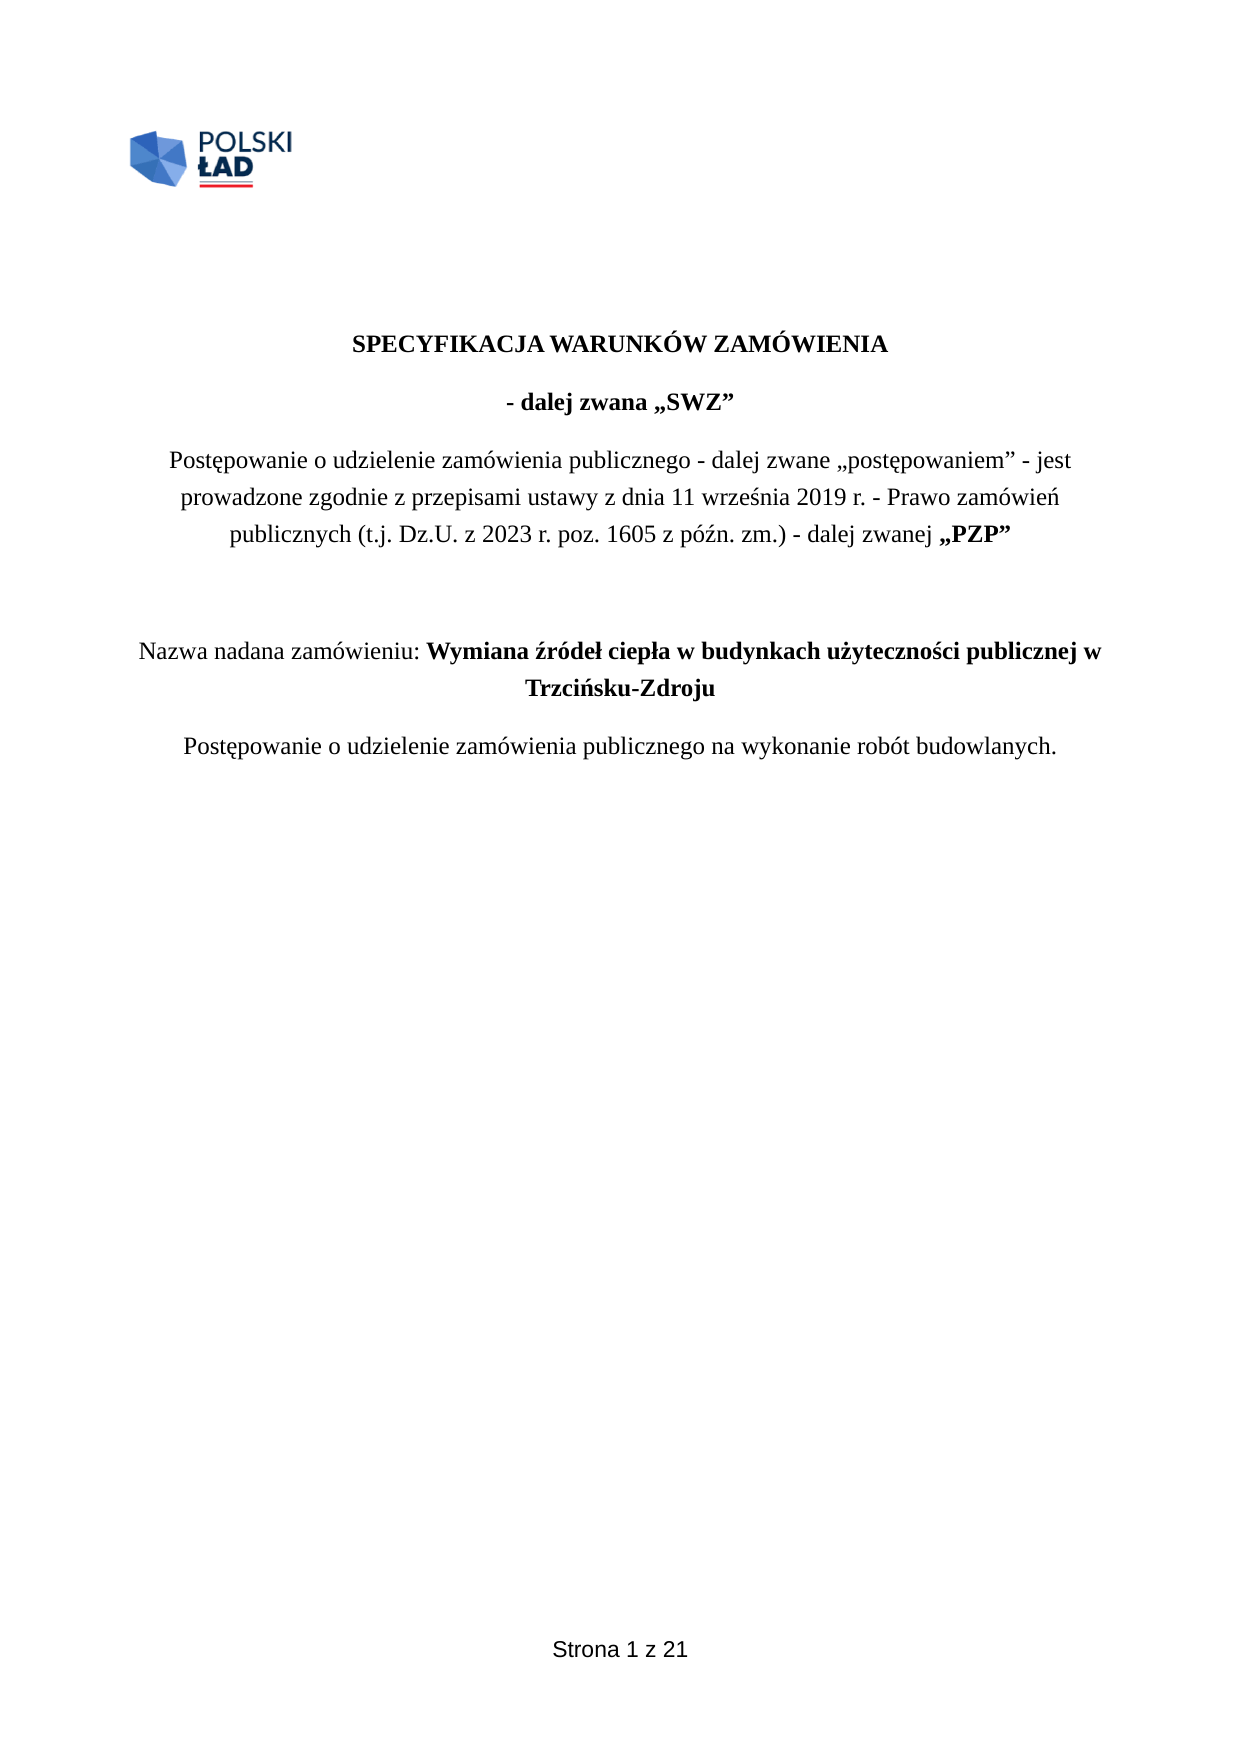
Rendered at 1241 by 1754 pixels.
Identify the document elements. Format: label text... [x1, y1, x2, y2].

text Postępowanie o udzielenie zamówienia publicznego - dalej zwane „postępowaniem” - jest prowadzone zgodnie z przepisami ustawy z dnia 11 września 2019 r. - Prawo zamówień publicznych (t.j. Dz.U. z 2023 r. poz. 1605 z późn. zm.) - dalej zwanej „PZP” [118, 445, 1122, 548]
text Postępowanie o udzielenie zamówienia publicznego na wykonanie robót budowlanych. [118, 731, 1122, 760]
text Nazwa nadana zamówieniu: Wymiana źródeł ciepła w budynkach użyteczności publicznej w Trzcińsku-Zdroju [118, 636, 1122, 702]
text SPECYFIKACJA WARUNKÓW ZAMÓWIENIA [118, 329, 1122, 357]
text - dalej zwana „SWZ” [118, 387, 1122, 416]
